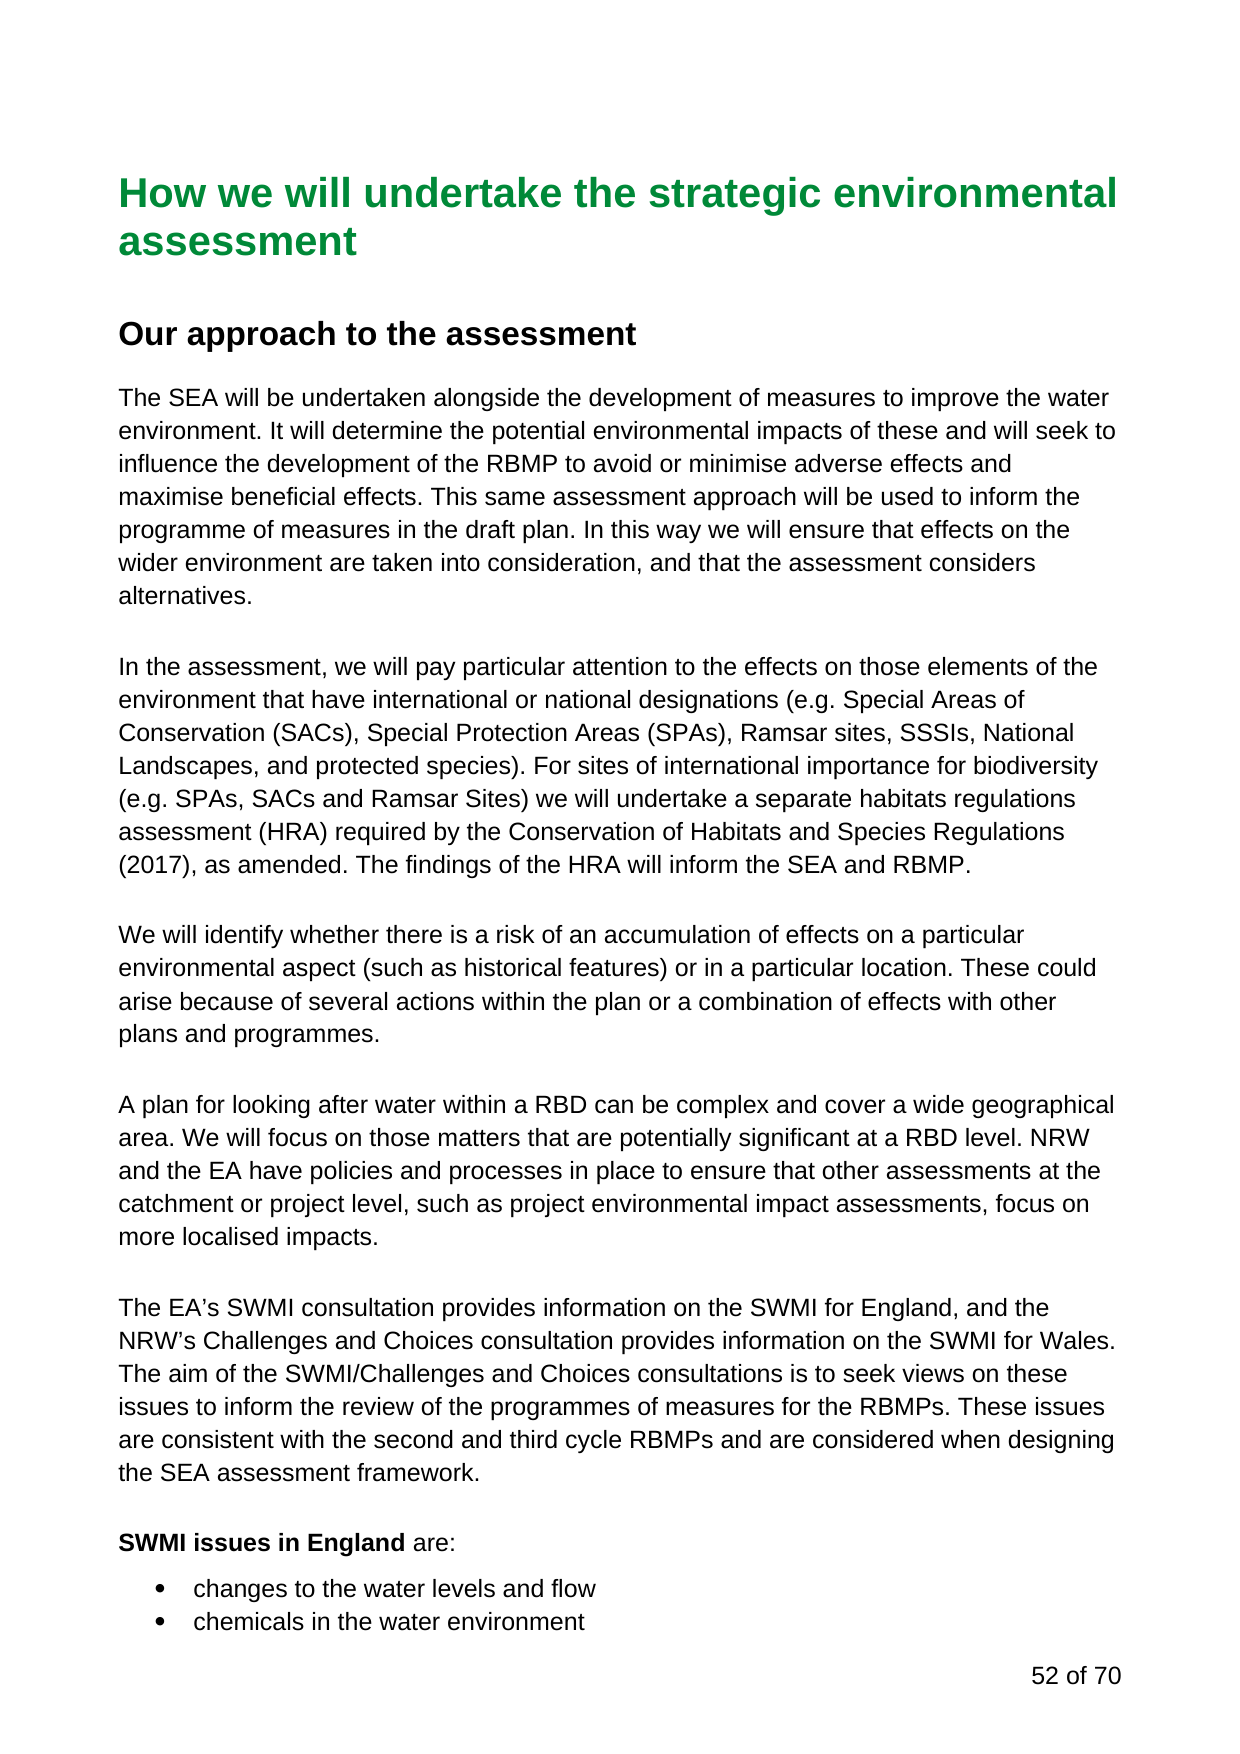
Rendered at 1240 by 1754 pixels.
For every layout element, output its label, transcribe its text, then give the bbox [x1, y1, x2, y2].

subtitle How we will undertake the strategic environmental assessment [118, 168, 1121, 264]
text We will identify whether there is a risk of an accumulation of effects on a particular environmental aspect (such as historical features) or in a particular location. These could arise because of several actions within the plan or a combination of effects with other plans and programmes. [118, 920, 1121, 1048]
text A plan for looking after water within a RBD can be complex and cover a wide geographical area. We will focus on those matters that are potentially significant at a RBD level. NRW and the EA have policies and processes in place to ensure that other assessments at the catchment or project level, such as project environmental impact assessments, focus on more localised impacts. [118, 1090, 1121, 1251]
text SWMI issues in England are: [118, 1528, 1121, 1557]
text The EA’s SWMI consultation provides information on the SWMI for England, and the NRW’s Challenges and Choices consultation provides information on the SWMI for Wales. The aim of the SWMI/Challenges and Choices consultations is to seek views on these issues to inform the review of the programmes of measures for the RBMPs. These issues are consistent with the second and third cycle RBMPs and are considered when designing the SEA assessment framework. [118, 1293, 1121, 1486]
text In the assessment, we will pay particular attention to the effects on those elements of the environment that have international or national designations (e.g. Special Areas of Conservation (SACs), Special Protection Areas (SPAs), Ramsar sites, SSSIs, National Landscapes, and protected species). For sites of international importance for biodiversity (e.g. SPAs, SACs and Ramsar Sites) we will undertake a separate habitats regulations assessment (HRA) required by the Conservation of Habitats and Species Regulations (2017), as amended. The findings of the HRA will inform the SEA and RBMP. [118, 652, 1121, 879]
list chemicals in the water environment [156, 1607, 1121, 1636]
text The SEA will be undertaken alongside the development of measures to improve the water environment. It will determine the potential environmental impacts of these and will seek to influence the development of the RBMP to avoid or minimise adverse effects and maximise beneficial effects. This same assessment approach will be used to inform the programme of measures in the draft plan. In this way we will ensure that effects on the wider environment are taken into consideration, and that the assessment considers alternatives. [118, 383, 1121, 610]
list changes to the water levels and flow [156, 1574, 1121, 1603]
subtitle Our approach to the assessment [118, 314, 1121, 352]
